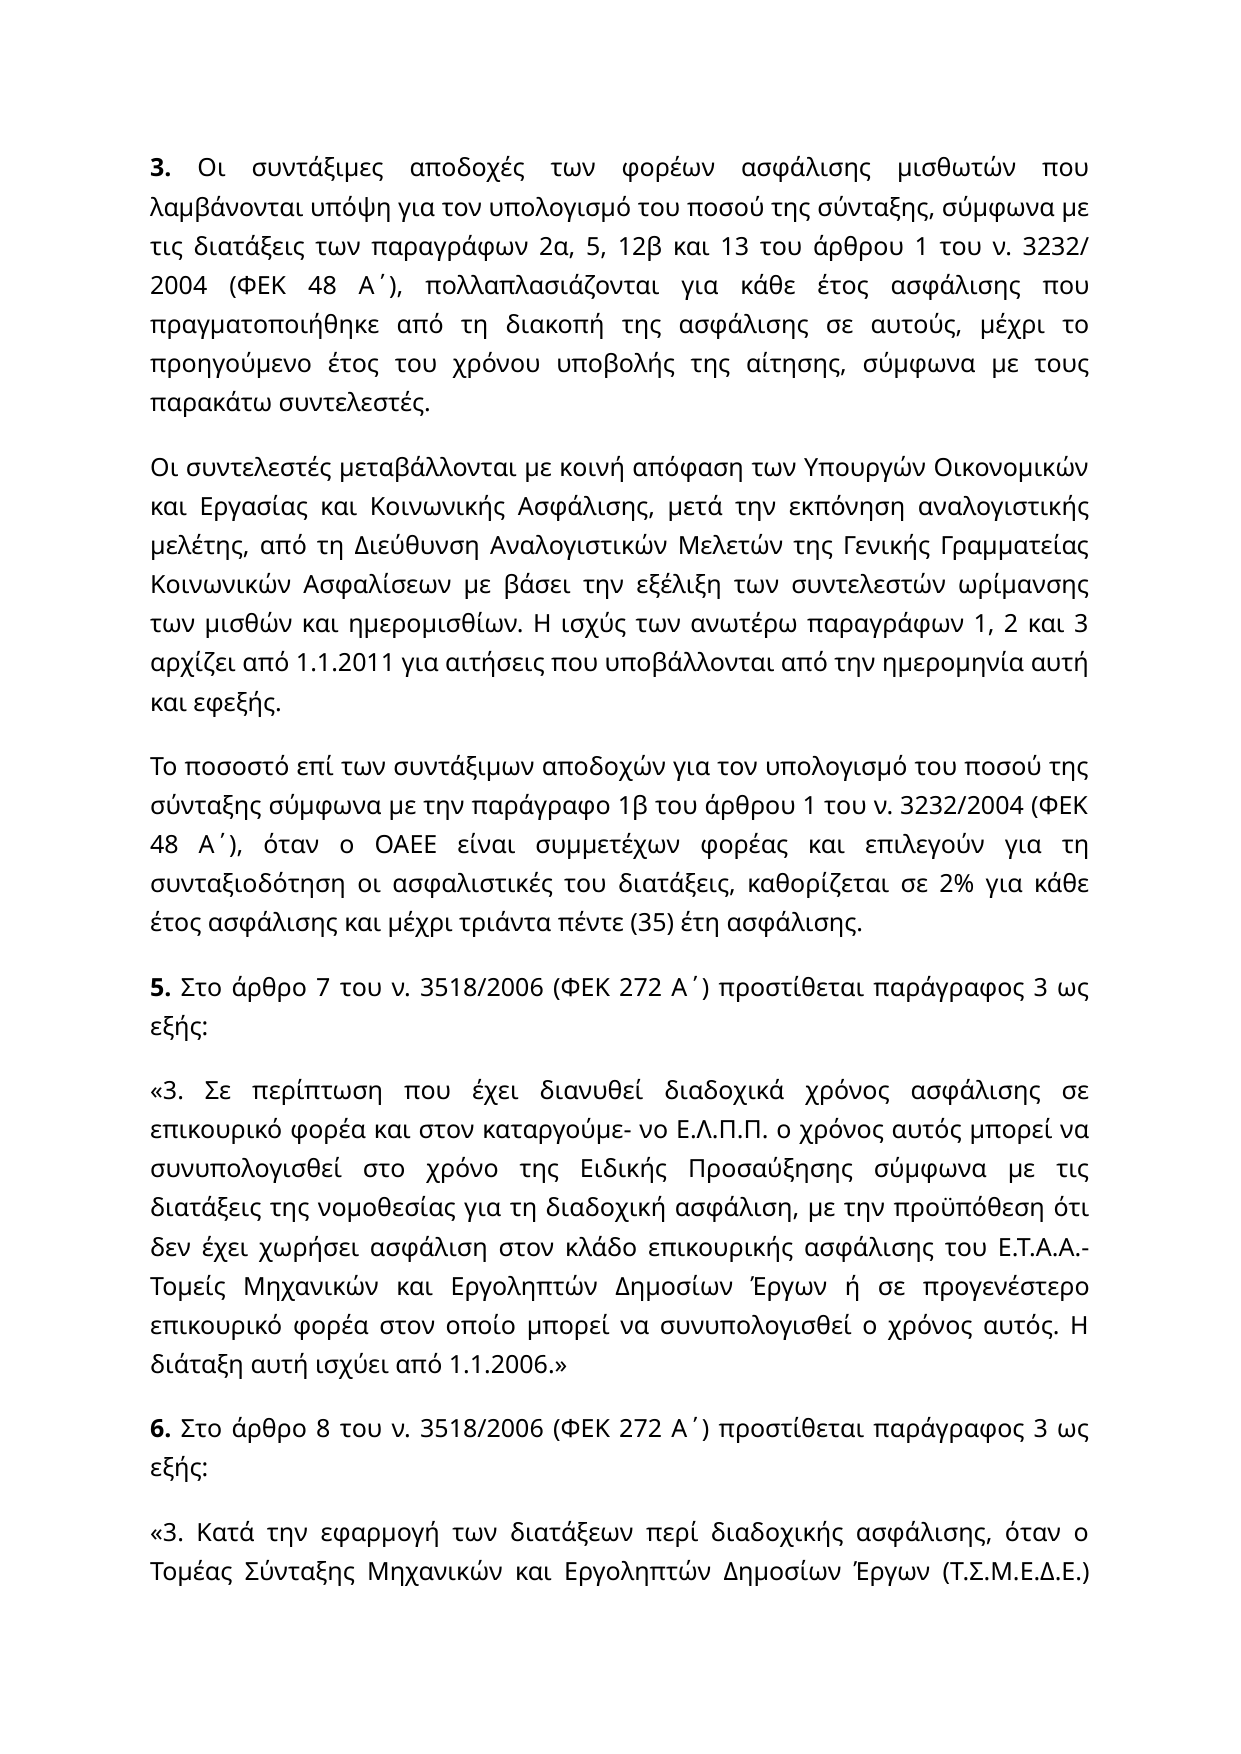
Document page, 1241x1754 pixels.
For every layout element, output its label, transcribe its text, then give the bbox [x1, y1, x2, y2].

text Το ποσοστό επί των συντάξιμων αποδοχών για τον υπολογισμό του ποσού της σύνταξης σύμφωνα με την παράγραφο 1β του άρθρου 1 του ν. 3232/2004 (ΦΕΚ 48 Α΄), όταν ο ΟΑΕΕ είναι συμμετέχων φορέας και επιλεγούν για τη συνταξιοδότηση οι ασφαλιστικές του διατάξεις, καθορίζεται σε 2% για κάθε έτος ασφάλισης και μέχρι τριάντα πέντε (35) έτη ασφάλισης. [150, 748, 1090, 939]
text «3. Κατά την εφαρμογή των διατάξεων περί διαδοχικής ασφάλισης, όταν ο Τομέας Σύνταξης Μηχανικών και Εργοληπτών Δημοσίων Έργων (Τ.Σ.Μ.Ε.Δ.Ε.) [150, 1514, 1090, 1587]
text 6. Στο άρθρο 8 του ν. 3518/2006 (ΦΕΚ 272 Α΄) προστίθεται παράγραφος 3 ως εξής: [150, 1411, 1090, 1484]
text 5. Στο άρθρο 7 του ν. 3518/2006 (ΦΕΚ 272 Α΄) προστίθεται παράγραφος 3 ως εξής: [150, 969, 1090, 1042]
text 3. Οι συντάξιμες αποδοχές των φορέων ασφάλισης μισθωτών που λαμβάνονται υπόψη για τον υπολογισμό του ποσού της σύνταξης, σύμφωνα με τις διατάξεις των παραγράφων 2α, 5, 12β και 13 του άρθρου 1 του ν. 3232/ 2004 (ΦΕΚ 48 Α΄), πολλαπλασιάζονται για κάθε έτος ασφάλισης που πραγματοποιήθηκε από τη διακοπή της ασφάλισης σε αυτούς, μέχρι το προηγούμενο έτος του χρόνου υποβολής της αίτησης, σύμφωνα με τους παρακάτω συντελεστές. [150, 150, 1090, 419]
text «3. Σε περίπτωση που έχει διανυθεί διαδοχικά χρόνος ασφάλισης σε επικουρικό φορέα και στον καταργούμε- νο Ε.Λ.Π.Π. ο χρόνος αυτός μπορεί να συνυπολογισθεί στο χρόνο της Ειδικής Προσαύξησης σύμφωνα με τις διατάξεις της νομοθεσίας για τη διαδοχική ασφάλιση, με την προϋπόθεση ότι δεν έχει χωρήσει ασφάλιση στον κλάδο επικουρικής ασφάλισης του Ε.Τ.Α.Α.-Τομείς Μηχανικών και Εργοληπτών Δημοσίων Έργων ή σε προγενέστερο επικουρικό φορέα στον οποίο μπορεί να συνυπολογισθεί ο χρόνος αυτός. Η διάταξη αυτή ισχύει από 1.1.2006.» [150, 1072, 1090, 1381]
text Οι συντελεστές μεταβάλλονται με κοινή απόφαση των Υπουργών Οικονομικών και Εργασίας και Κοινωνικής Ασφάλισης, μετά την εκπόνηση αναλογιστικής μελέτης, από τη Διεύθυνση Αναλογιστικών Μελετών της Γενικής Γραμματείας Κοινωνικών Ασφαλίσεων με βάσει την εξέλιξη των συντελεστών ωρίμανσης των μισθών και ημερομισθίων. Η ισχύς των ανωτέρω παραγράφων 1, 2 και 3 αρχίζει από 1.1.2011 για αιτήσεις που υποβάλλονται από την ημερομηνία αυτή και εφεξής. [150, 449, 1090, 718]
